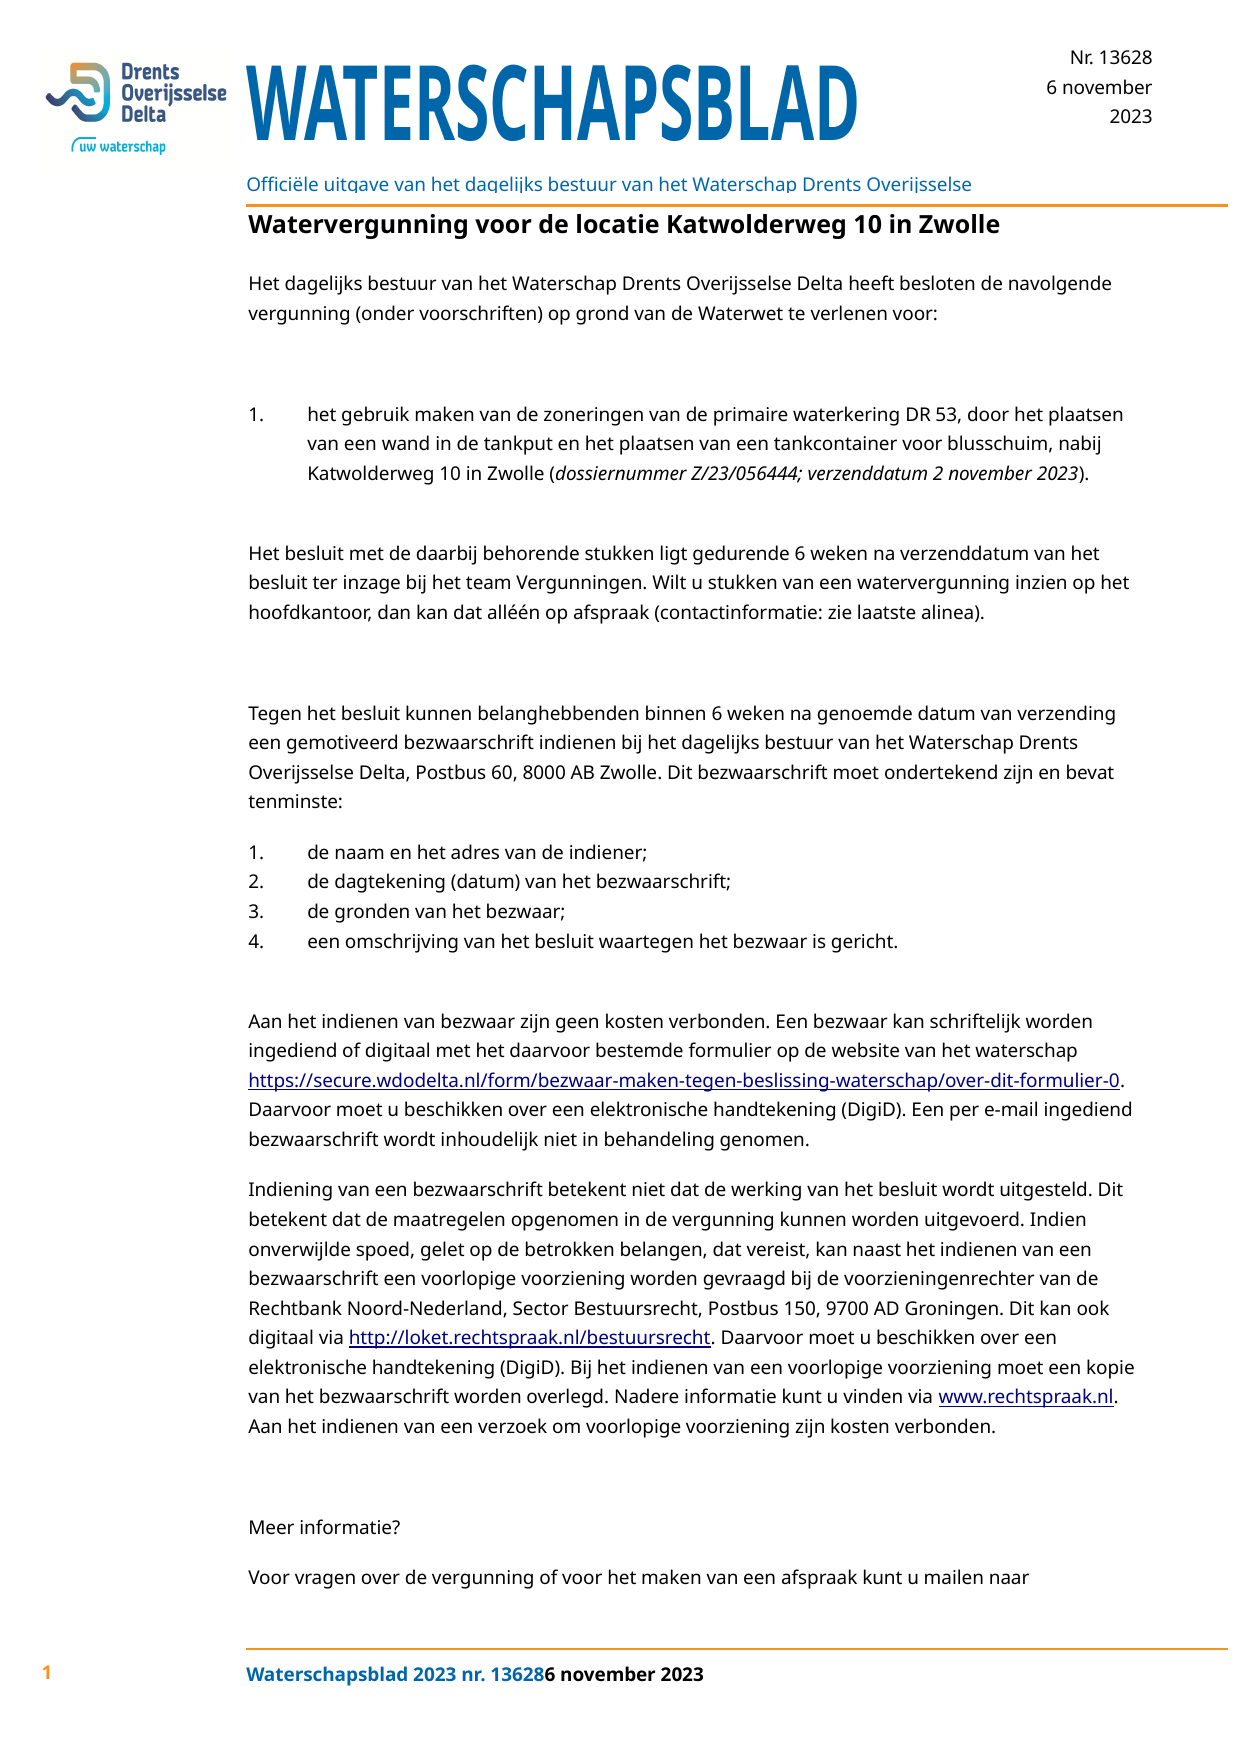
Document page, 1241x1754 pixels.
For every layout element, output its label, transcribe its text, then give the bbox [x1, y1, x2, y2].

list de gronden van het bezwaar; [248, 898, 1152, 924]
text Tegen het besluit kunnen belanghebbenden binnen 6 weken na genoemde datum van verzending een gemotiveerd bezwaarschrift indienen bij het dagelijks bestuur van het Waterschap Drents Overijsselse Delta, Postbus 60, 8000 AB Zwolle. Dit bezwaarschrift moet ondertekend zijn en bevat tenminste: [248, 700, 1152, 814]
picture [41, 47, 231, 172]
list de naam en het adres van de indiener; [248, 839, 1152, 865]
list het gebruik maken van de zoneringen van de primaire waterkering DR 53, door het plaatsen van een wand in de tankput en het plaatsen van een tankcontainer voor blusschuim, nabij Katwolderweg 10 in Zwolle (dossiernummer Z/23/056444; verzenddatum 2 november 2023). [248, 401, 1152, 486]
text Watervergunning voor de locatie Katwolderweg 10 in Zwolle [248, 207, 1152, 241]
text Het besluit met de daarbij behorende stukken ligt gedurende 6 weken na verzenddatum van het besluit ter inzage bij het team Vergunningen. Wilt u stukken van een watervergunning inzien op het hoofdkantoor, dan kan dat alléén op afspraak (contactinformatie: zie laatste alinea). [248, 540, 1152, 625]
text Aan het indienen van bezwaar zijn geen kosten verbonden. Een bezwaar kan schriftelijk worden ingediend of digitaal met het daarvoor bestemde formulier op de website van het waterschap https://secure.wdodelta.nl/form/bezwaar-maken-tegen-beslissing-waterschap/over-dit-formulier-0. Daarvoor moet u beschikken over een elektronische handtekening (DigiD). Een per e-mail ingediend bezwaarschrift wordt inhoudelijk niet in behandeling genomen. [248, 1008, 1152, 1152]
list de dagtekening (datum) van het bezwaarschrift; [248, 869, 1152, 894]
text Meer informatie? [248, 1514, 1152, 1540]
list een omschrijving van het besluit waartegen het bezwaar is gericht. [248, 928, 1152, 953]
text Indiening van een bezwaarschrift betekent niet dat de werking van het besluit wordt uitgesteld. Dit betekent dat de maatregelen opgenomen in de vergunning kunnen worden uitgevoerd. Indien onverwijlde spoed, gelet op de betrokken belangen, dat vereist, kan naast het indienen van een bezwaarschrift een voorlopige voorziening worden gevraagd bij de voorzieningenrechter van de Rechtbank Noord-Nederland, Sector Bestuursrecht, Postbus 150, 9700 AD Groningen. Dit kan ook digitaal via http://loket.rechtspraak.nl/bestuursrecht. Daarvoor moet u beschikken over een elektronische handtekening (DigiD). Bij het indienen van een voorlopige voorziening moet een kopie van het bezwaarschrift worden overlegd. Nadere informatie kunt u vinden via www.rechtspraak.nl. Aan het indienen van een verzoek om voorlopige voorziening zijn kosten verbonden. [248, 1177, 1152, 1439]
text Het dagelijks bestuur van het Waterschap Drents Overijsselse Delta heeft besloten de navolgende vergunning (onder voorschriften) op grond van de Waterwet te verlenen voor: [248, 270, 1152, 326]
text Voor vragen over de vergunning of voor het maken van een afspraak kunt u mailen naar [248, 1564, 1152, 1590]
